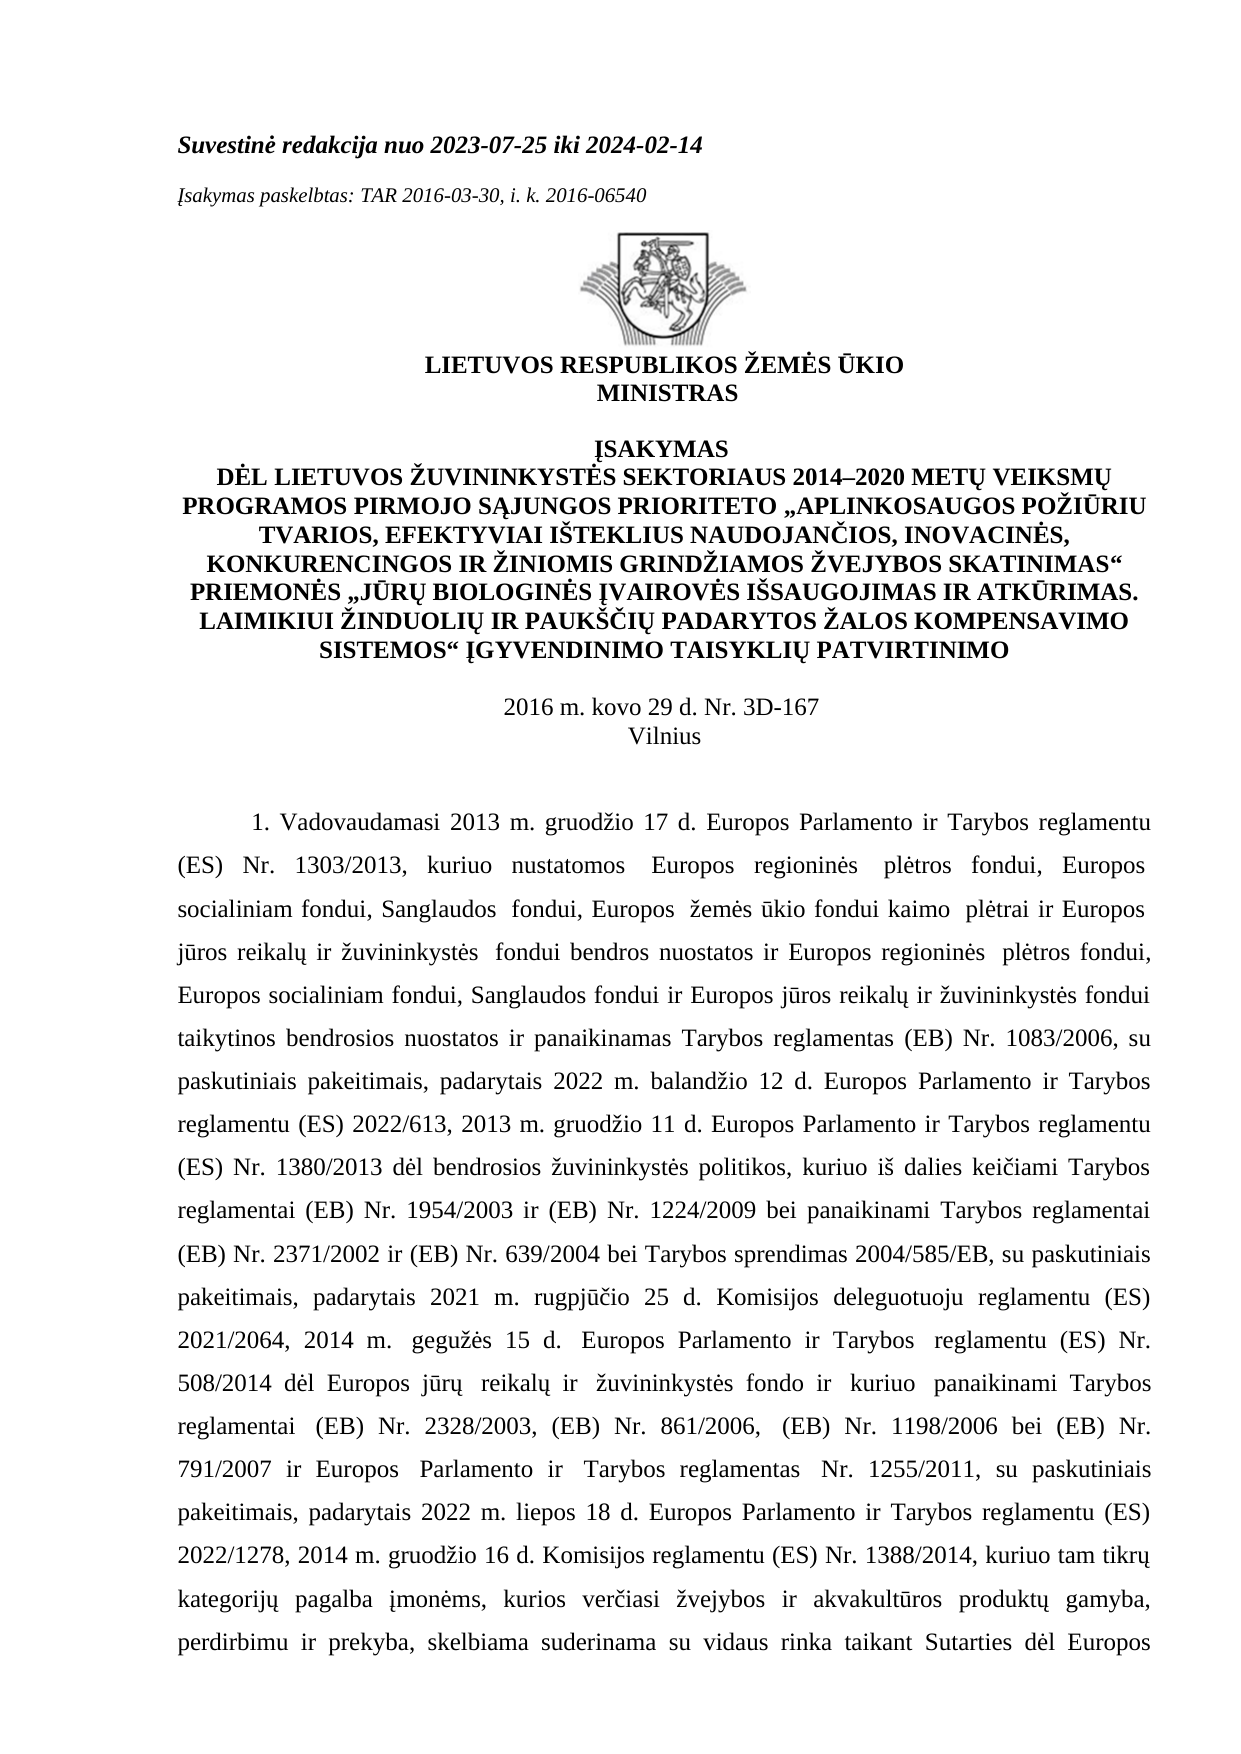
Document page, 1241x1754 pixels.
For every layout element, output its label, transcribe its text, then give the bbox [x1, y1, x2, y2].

text 2016 m. kovo 29 d. Nr. 3D-167 [177, 692, 1152, 721]
text LIETUVOS RESPUBLIKOS ŽEMĖS ŪKIO [177, 350, 1152, 378]
text Suvestinė redakcija nuo 2023-07-25 iki 2024-02-14 [177, 130, 1152, 159]
text DĖL LIETUVOS ŽUVININKYSTĖS SEKTORIAUS 2014–2020 METŲ VEIKSMŲ PROGRAMOS PIRMOJO SĄJUNGOS PRIORITETO „APLINKOSAUGOS POŽIŪRIU TVARIOS, EFEKTYVIAI IŠTEKLIUS NAUDOJANČIOS, INOVACINĖS, KONKURENCINGOS IR ŽINIOMIS GRINDŽIAMOS ŽVEJYBOS SKATINIMAS“ PRIEMONĖS „JŪRŲ BIOLOGINĖS ĮVAIROVĖS IŠSAUGOJIMAS IR ATKŪRIMAS. LAIMIKIUI ŽINDUOLIŲ IR PAUKŠČIŲ PADARYTOS ŽALOS KOMPENSAVIMO SISTEMOS“ ĮGYVENDINIMO TAISYKLIŲ PATVIRTINIMO [177, 462, 1152, 664]
text ĮSAKYMAS [177, 434, 1152, 462]
text Įsakymas paskelbtas: TAR 2016-03-30, i. k. 2016-06540 [177, 183, 1152, 207]
text 1. Vadovaudamasi 2013 m. gruodžio 17 d. Europos Parlamento ir Tarybos reglamentu (ES) Nr. 1303/2013, kuriuo nustatomos Europos regioninės plėtros fondui, Europos socialiniam fondui, Sanglaudos fondui, Europos žemės ūkio fondui kaimo plėtrai ir Europos jūros reikalų ir žuvininkystės fondui bendros nuostatos ir Europos regioninės plėtros fondui, Europos socialiniam fondui, Sanglaudos fondui ir Europos jūros reikalų ir žuvininkystės fondui taikytinos bendrosios nuostatos ir panaikinamas Tarybos reglamentas (EB) Nr. 1083/2006, su paskutiniais pakeitimais, padarytais 2022 m. balandžio 12 d. Europos Parlamento ir Tarybos reglamentu (ES) 2022/613, 2013 m. gruodžio 11 d. Europos Parlamento ir Tarybos reglamentu (ES) Nr. 1380/2013 dėl bendrosios žuvininkystės politikos, kuriuo iš dalies keičiami Tarybos reglamentai (EB) Nr. 1954/2003 ir (EB) Nr. 1224/2009 bei panaikinami Tarybos reglamentai (EB) Nr. 2371/2002 ir (EB) Nr. 639/2004 bei Tarybos sprendimas 2004/585/EB, su paskutiniais pakeitimais, padarytais 2021 m. rugpjūčio 25 d. Komisijos deleguotuoju reglamentu (ES) 2021/2064, 2014 m. gegužės 15 d. Europos Parlamento ir Tarybos reglamentu (ES) Nr. 508/2014 dėl Europos jūrų reikalų ir žuvininkystės fondo ir kuriuo panaikinami Tarybos reglamentai (EB) Nr. 2328/2003, (EB) Nr. 861/2006, (EB) Nr. 1198/2006 bei (EB) Nr. 791/2007 ir Europos Parlamento ir Tarybos reglamentas Nr. 1255/2011, su paskutiniais pakeitimais, padarytais 2022 m. liepos 18 d. Europos Parlamento ir Tarybos reglamentu (ES) 2022/1278, 2014 m. gruodžio 16 d. Komisijos reglamentu (ES) Nr. 1388/2014, kuriuo tam tikrų kategorijų pagalba įmonėms, kurios verčiasi žvejybos ir akvakultūros produktų gamyba, perdirbimu ir prekyba, skelbiama suderinama su vidaus rinka taikant Sutarties dėl Europos [177, 807, 1152, 1656]
text MINISTRAS [177, 378, 1152, 407]
text Vilnius [177, 721, 1152, 750]
